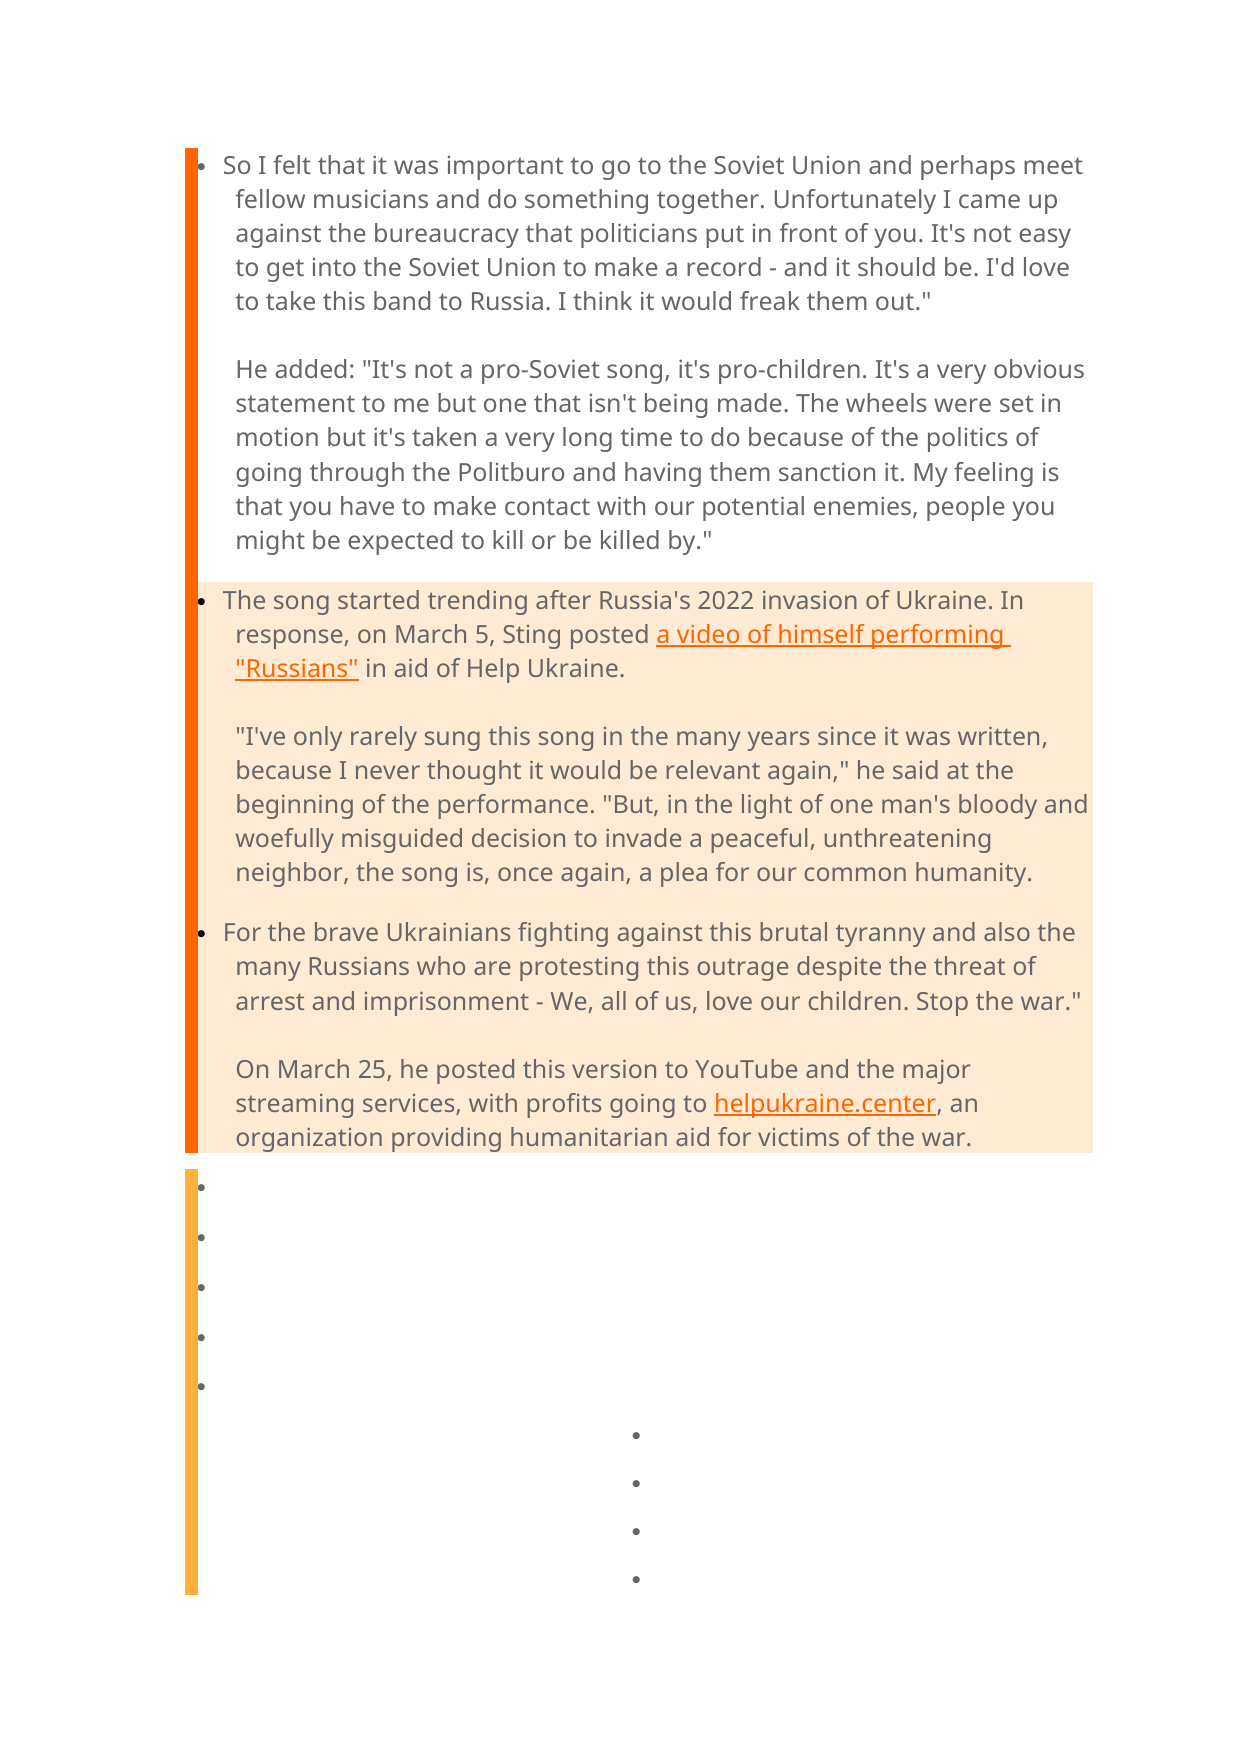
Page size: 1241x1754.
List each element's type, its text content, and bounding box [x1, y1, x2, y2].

list For the brave Ukrainians fighting against this brutal tyranny and also the many Russians who are protesting this outrage despite the threat of arrest and imprisonment - We, all of us, love our children. Stop the war." On March 25, he posted this version to YouTube and the major streaming services, with profits going to helpukraine.center, an organization providing humanitarian aid for victims of the war. [198, 915, 1093, 1153]
list So I felt that it was important to go to the Soviet Union and perhaps meet fellow musicians and do something together. Unfortunately I came up against the bureaucracy that politicians put in front of you. It's not easy to get into the Soviet Union to make a record - and it should be. I'd love to take this band to Russia. I think it would freak them out." He added: "It's not a pro-Soviet song, it's pro-children. It's a very obvious statement to me but one that isn't being made. The wheels were set in motion but it's taken a very long time to do because of the politics of going through the Politburo and having them sanction it. My feeling is that you have to make contact with our potential enemies, people you might be expected to kill or be killed by." [198, 148, 1093, 556]
list The song started trending after Russia's 2022 invasion of Ukraine. In response, on March 5, Sting posted a video of himself performing "Russians" in aid of Help Ukraine. "I've only rarely sung this song in the many years since it was written, because I never thought it would be relevant again," he said at the beginning of the performance. "But, in the light of one man's bloody and woefully misguided decision to invade a peaceful, unthreatening neighbor, the song is, once again, a plea for our common humanity. [198, 582, 1093, 889]
